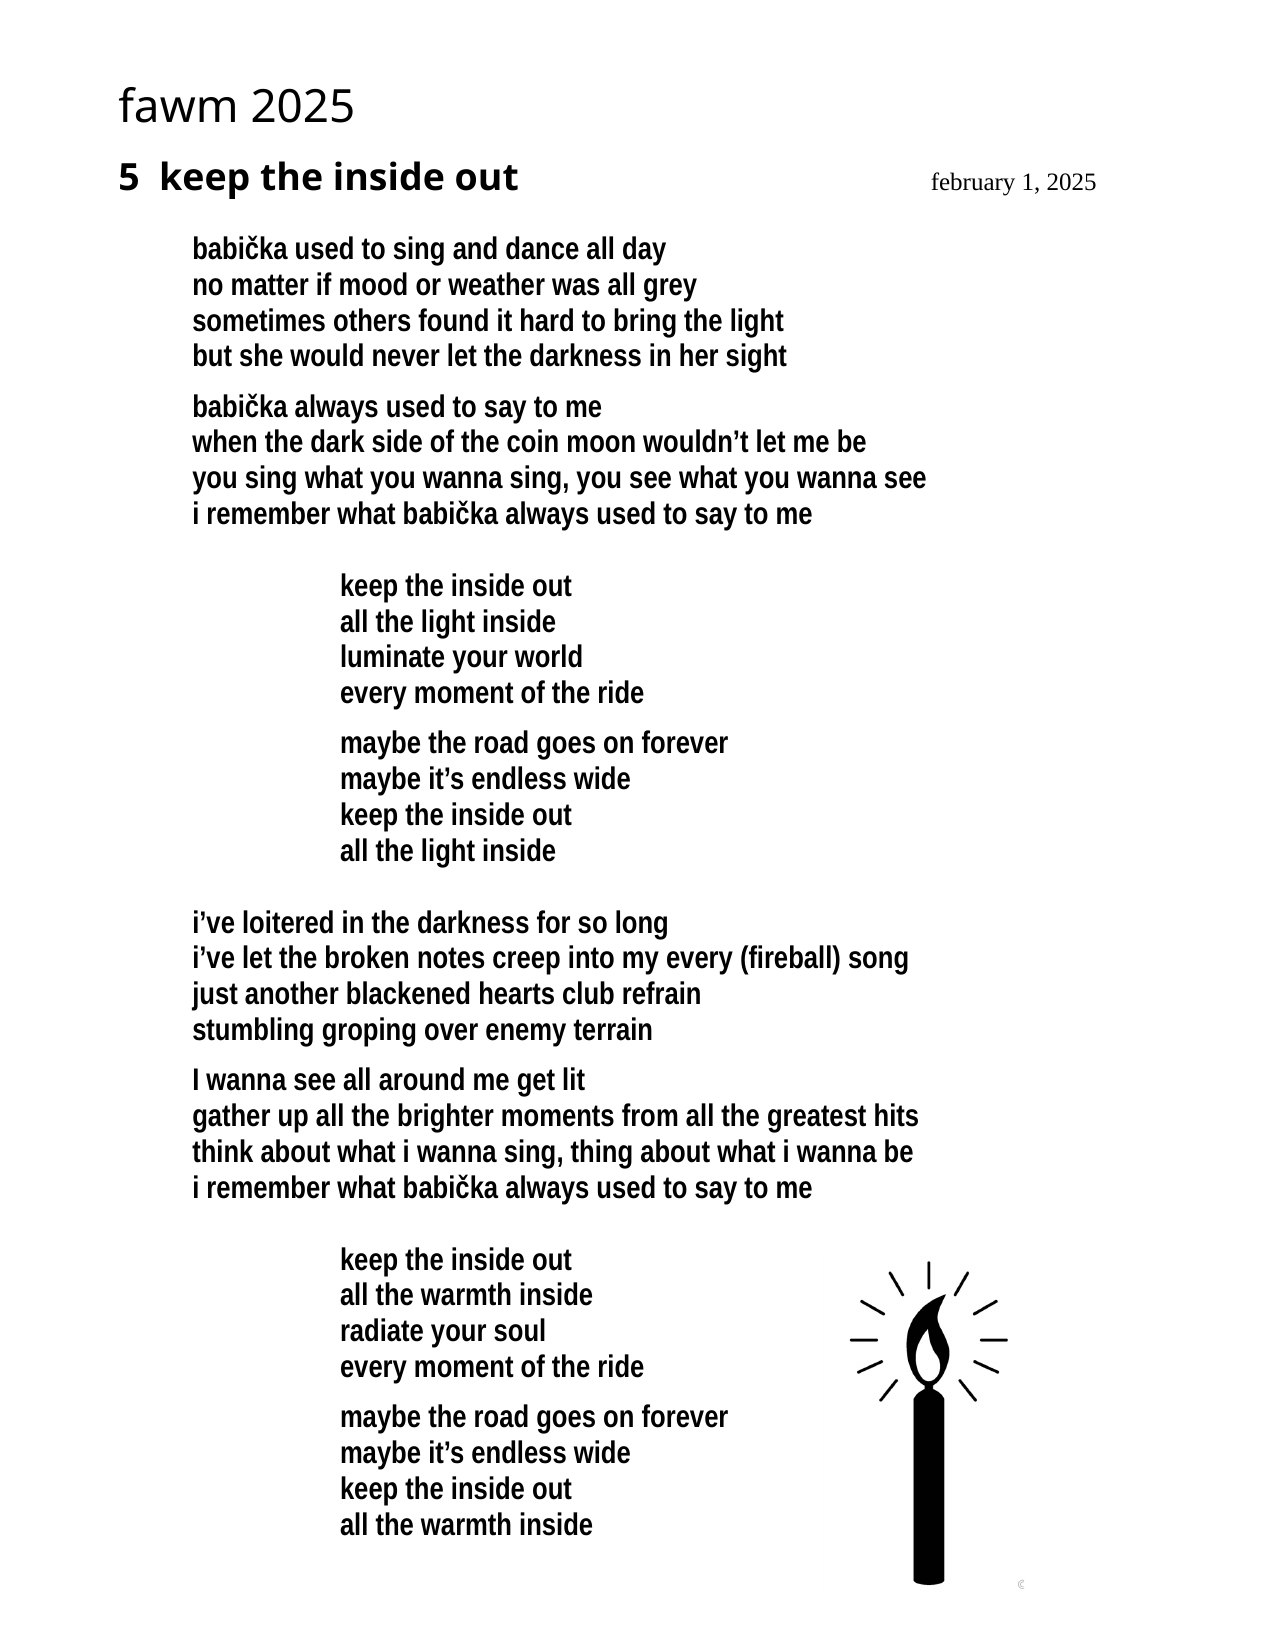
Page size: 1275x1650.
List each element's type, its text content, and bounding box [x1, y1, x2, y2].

text i’ve loitered in the darkness for so long [118, 904, 1157, 940]
text all the warmth inside [118, 1277, 820, 1312]
text [1025, 1470, 1157, 1506]
text fawm 2025 [118, 73, 1157, 136]
text 5 keep the inside out february 1, 2025 [118, 150, 1157, 201]
text keep the inside out [118, 796, 1157, 832]
text i remember what babička always used to say to me [118, 495, 1157, 531]
text [1025, 1506, 1157, 1542]
text i remember what babička always used to say to me [118, 1169, 1157, 1205]
text stumbling groping over enemy terrain [118, 1011, 1157, 1047]
text every moment of the ride [118, 1348, 820, 1384]
text babička always used to say to me [118, 388, 1157, 424]
picture [820, 1254, 1025, 1591]
text maybe the road goes on forever [118, 725, 1157, 761]
text [1025, 1277, 1157, 1312]
text gather up all the brighter moments from all the greatest hits [118, 1097, 1157, 1133]
text every moment of the ride [118, 674, 1157, 710]
text all the warmth inside [118, 1506, 820, 1542]
text keep the inside out [118, 567, 1157, 603]
text sometimes others found it hard to bring the light [118, 302, 1157, 338]
text I wanna see all around me get lit [118, 1062, 1157, 1097]
text all the light inside [118, 603, 1157, 639]
text keep the inside out [118, 1470, 820, 1506]
text just another blackened hearts club refrain [118, 976, 1157, 1011]
text think about what i wanna sing, thing about what i wanna be [118, 1133, 1157, 1169]
text luminate your world [118, 639, 1157, 674]
text radiate your soul [118, 1312, 820, 1348]
text keep the inside out [118, 1241, 1157, 1277]
text maybe it’s endless wide [118, 1434, 820, 1470]
text but she would never let the darkness in her sight [118, 338, 1157, 373]
text maybe it’s endless wide [118, 761, 1157, 796]
text maybe the road goes on forever [118, 1398, 820, 1434]
text [1025, 1434, 1157, 1470]
text you sing what you wanna sing, you see what you wanna see [118, 459, 1157, 495]
text [1025, 1348, 1157, 1384]
text when the dark side of the coin moon wouldn’t let me be [118, 424, 1157, 459]
text babička used to sing and dance all day [118, 230, 1157, 266]
text [1025, 1312, 1157, 1348]
text [1025, 1398, 1157, 1434]
text all the light inside [118, 832, 1157, 868]
text i’ve let the broken notes creep into my every (fireball) song [118, 940, 1157, 976]
text no matter if mood or weather was all grey [118, 266, 1157, 302]
